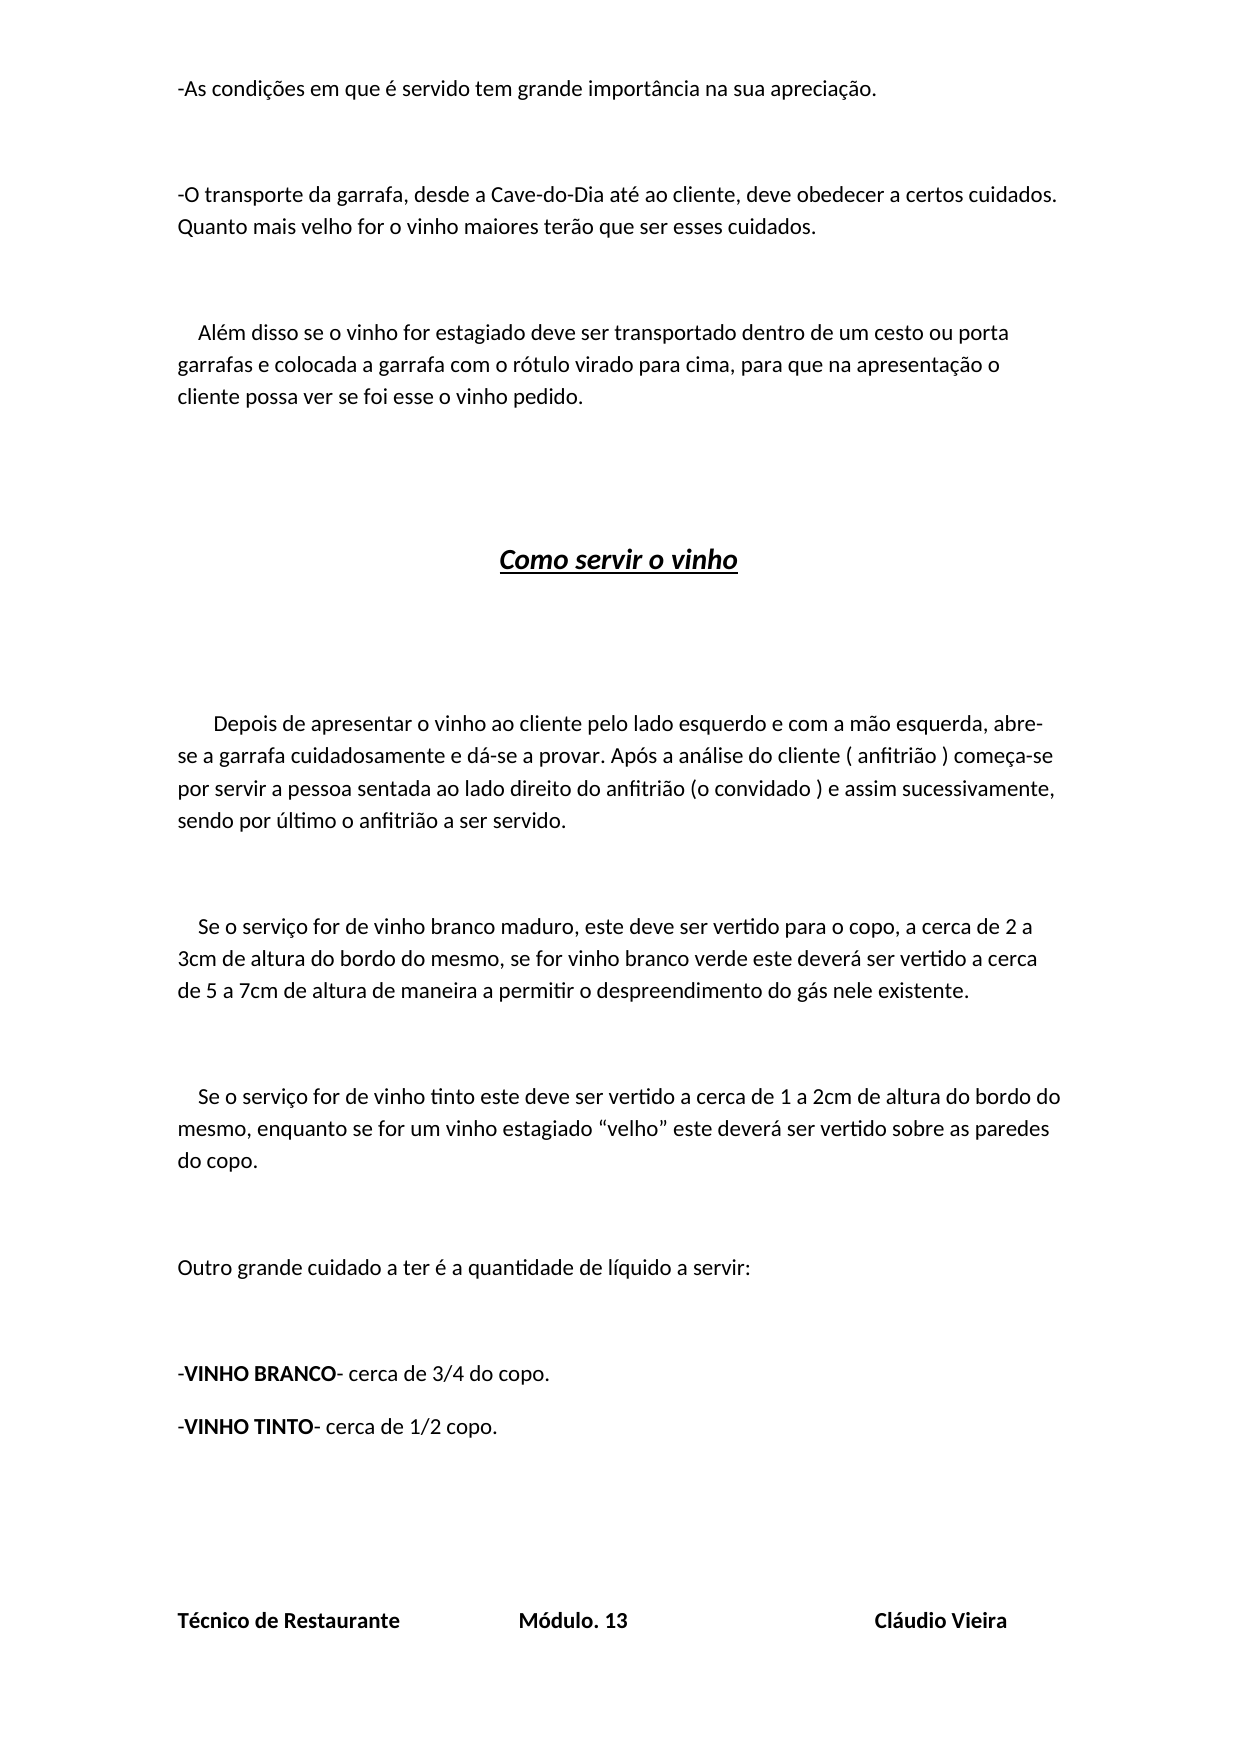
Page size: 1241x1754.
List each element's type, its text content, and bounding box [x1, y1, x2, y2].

text Como servir o vinho [177, 541, 1063, 577]
text Além disso se o vinho for estagiado deve ser transportado dentro de um cesto ou porta garrafas e colocada a garrafa com o rótulo virado para cima, para que na apresentação o cliente possa ver se foi esse o vinho pedido. [177, 318, 1063, 410]
text -O transporte da garrafa, desde a Cave-do-Dia até ao cliente, deve obedecer a certos cuidados. Quanto mais velho for o vinho maiores terão que ser esses cuidados. [177, 180, 1063, 240]
text Outro grande cuidado a ter é a quantidade de líquido a servir: [177, 1253, 1063, 1281]
text -VINHO BRANCO- cerca de 3/4 do copo. [177, 1359, 1063, 1387]
text Depois de apresentar o vinho ao cliente pelo lado esquerdo e com a mão esquerda, abre-se a garrafa cuidadosamente e dá-se a provar. Após a análise do cliente ( anfitrião ) começa-se por servir a pessoa sentada ao lado direito do anfitrião (o convidado ) e assim sucessivamente, sendo por último o anfitrião a ser servido. [177, 709, 1063, 834]
text -As condições em que é servido tem grande importância na sua apreciação. [177, 74, 1063, 102]
text Se o serviço for de vinho tinto este deve ser vertido a cerca de 1 a 2cm de altura do bordo do mesmo, enquanto se for um vinho estagiado “velho” este deverá ser vertido sobre as paredes do copo. [177, 1082, 1063, 1175]
text -VINHO TINTO- cerca de 1/2 copo. [177, 1412, 1063, 1440]
text Se o serviço for de vinho branco maduro, este deve ser vertido para o copo, a cerca de 2 a 3cm de altura do bordo do mesmo, se for vinho branco verde este deverá ser vertido a cerca de 5 a 7cm de altura de maneira a permitir o despreendimento do gás nele existente. [177, 912, 1063, 1004]
